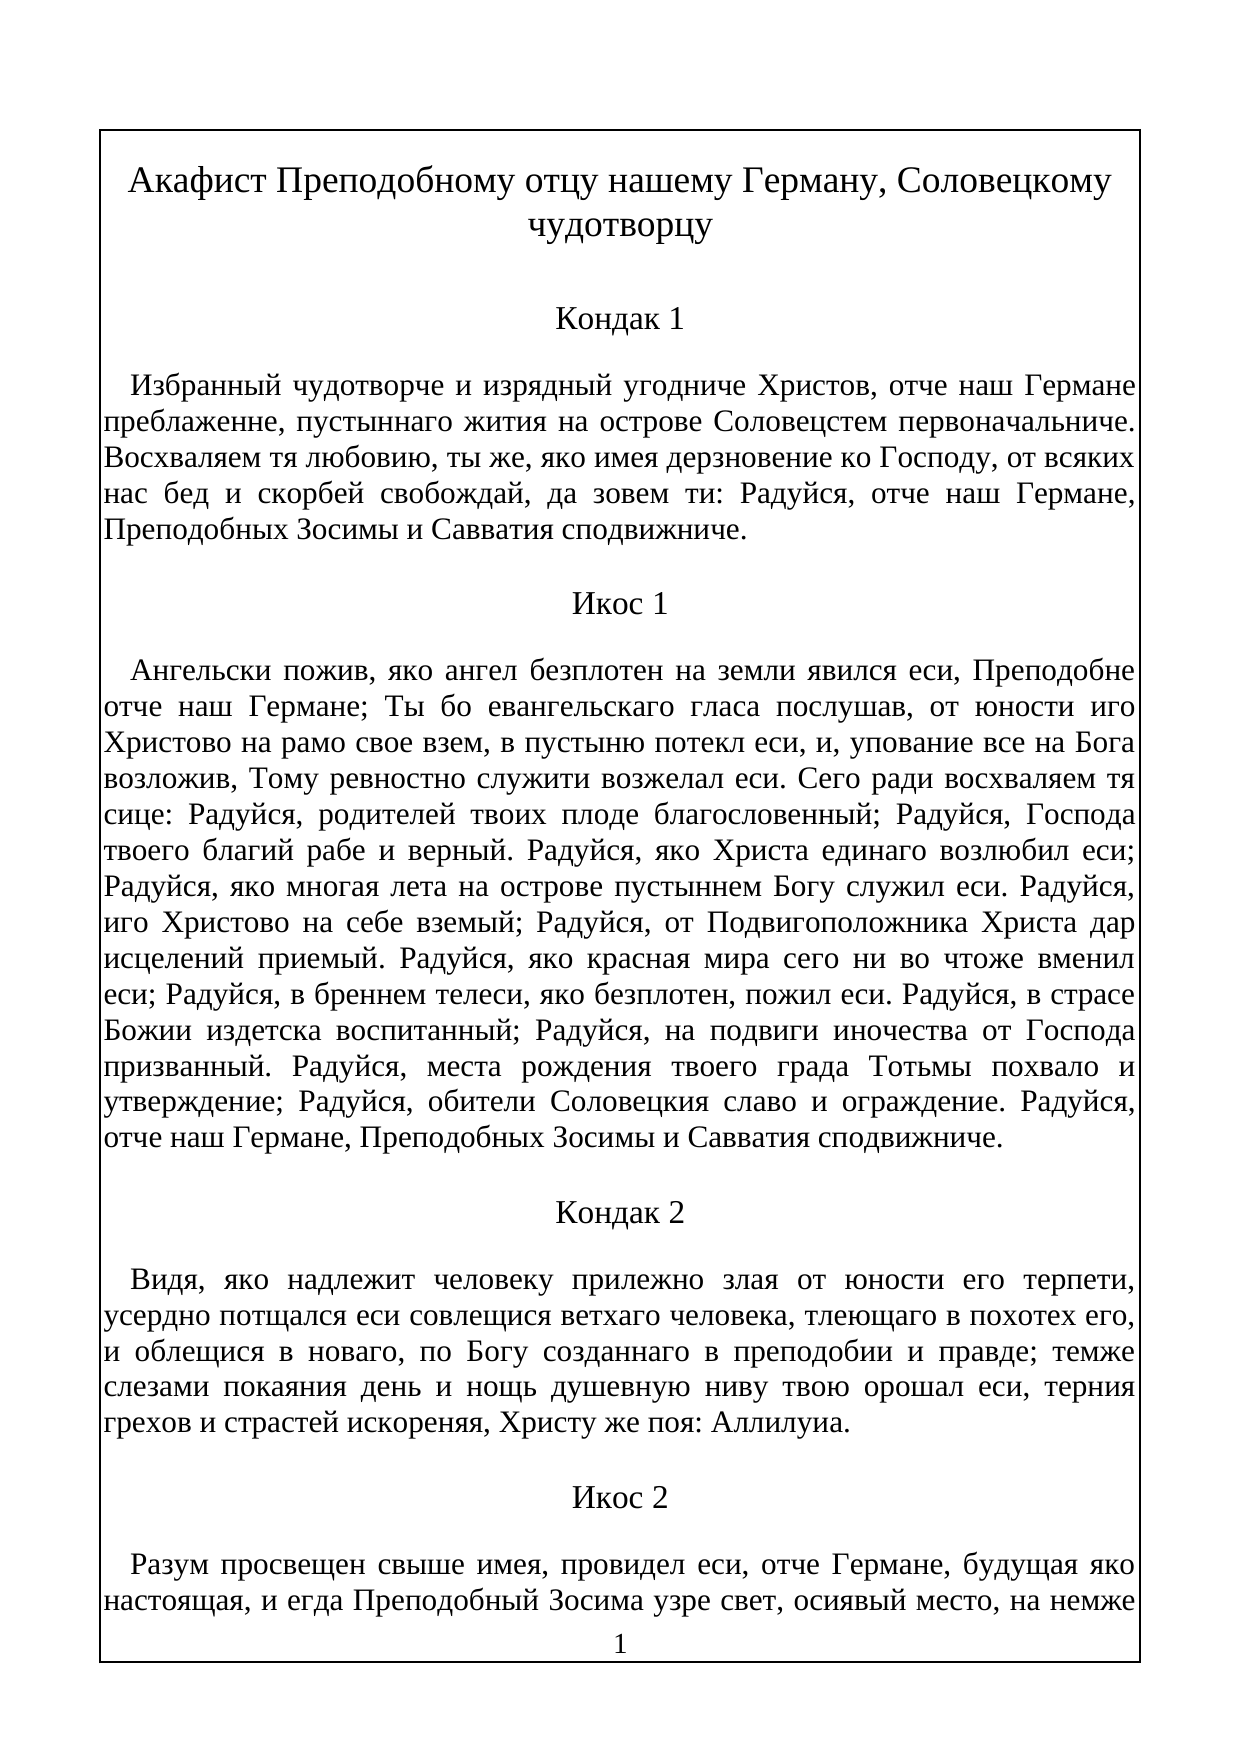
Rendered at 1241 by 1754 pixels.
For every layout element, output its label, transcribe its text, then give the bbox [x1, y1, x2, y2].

subtitle Икос 2 [103, 1477, 1137, 1515]
subtitle Кондак 2 [103, 1192, 1137, 1230]
text Избранный чудотворче и изрядный угодниче Христов, отче наш Германе преблаженне, пустыннаго жития на острове Соловецстем первоначальниче. Восхваляем тя любовию, ты же, яко имея дерзновение ко Господу, от всяких нас бед и скорбей свобождай, да зовем ти: Радуйся, отче наш Германе, Преподобных Зосимы и Савватия сподвижниче. [103, 366, 1137, 546]
subtitle Акафист Преподобному отцу нашему Герману, Соловецкому чудотворцу [103, 158, 1137, 244]
subtitle Икос 1 [103, 584, 1137, 622]
text Видя, яко надлежит человеку прилежно злая от юности его терпети, усердно потщался еси совлещися ветхаго человека, тлеющаго в похотех его, и облещися в новаго, по Богу созданнаго в преподобии и правде; темже слезами покаяния день и нощь душевную ниву твою орошал еси, терния грехов и страстей искореняя, Христу же поя: Аллилуиа. [103, 1260, 1137, 1439]
text Разум просвещен свыше имея, провидел еси, отче Германе, будущая яко настоящая, и егда Преподобный Зосима узре свет, осиявый место, на немже [103, 1545, 1137, 1617]
text Ангельски пожив, яко ангел безплотен на земли явился еси, Преподобне отче наш Германе; Ты бо евангельскаго гласа послушав, от юности иго Христово на рамо свое взем, в пустыню потекл еси, и, упование все на Бога возложив, Тому ревностно служити возжелал еси. Сего ради восхваляем тя сице: Радуйся, родителей твоих плоде благословенный; Радуйся, Господа твоего благий рабе и верный. Радуйся, яко Христа единаго возлюбил еси; Радуйся, яко многая лета на острове пустыннем Богу служил еси. Радуйся, иго Христово на себе вземый; Радуйся, от Подвигоположника Христа дар исцелений приемый. Радуйся, яко красная мира сего ни во чтоже вменил еси; Радуйся, в бреннем телеси, яко безплотен, пожил еси. Радуйся, в страсе Божии издетска воспитанный; Радуйся, на подвиги иночества от Господа призванный. Радуйся, места рождения твоего града Тотьмы похвало и утверждение; Радуйся, обители Соловецкия славо и ограждение. Радуйся, отче наш Германе, Преподобных Зосимы и Савватия сподвижниче. [103, 651, 1137, 1154]
subtitle Кондак 1 [103, 299, 1137, 337]
